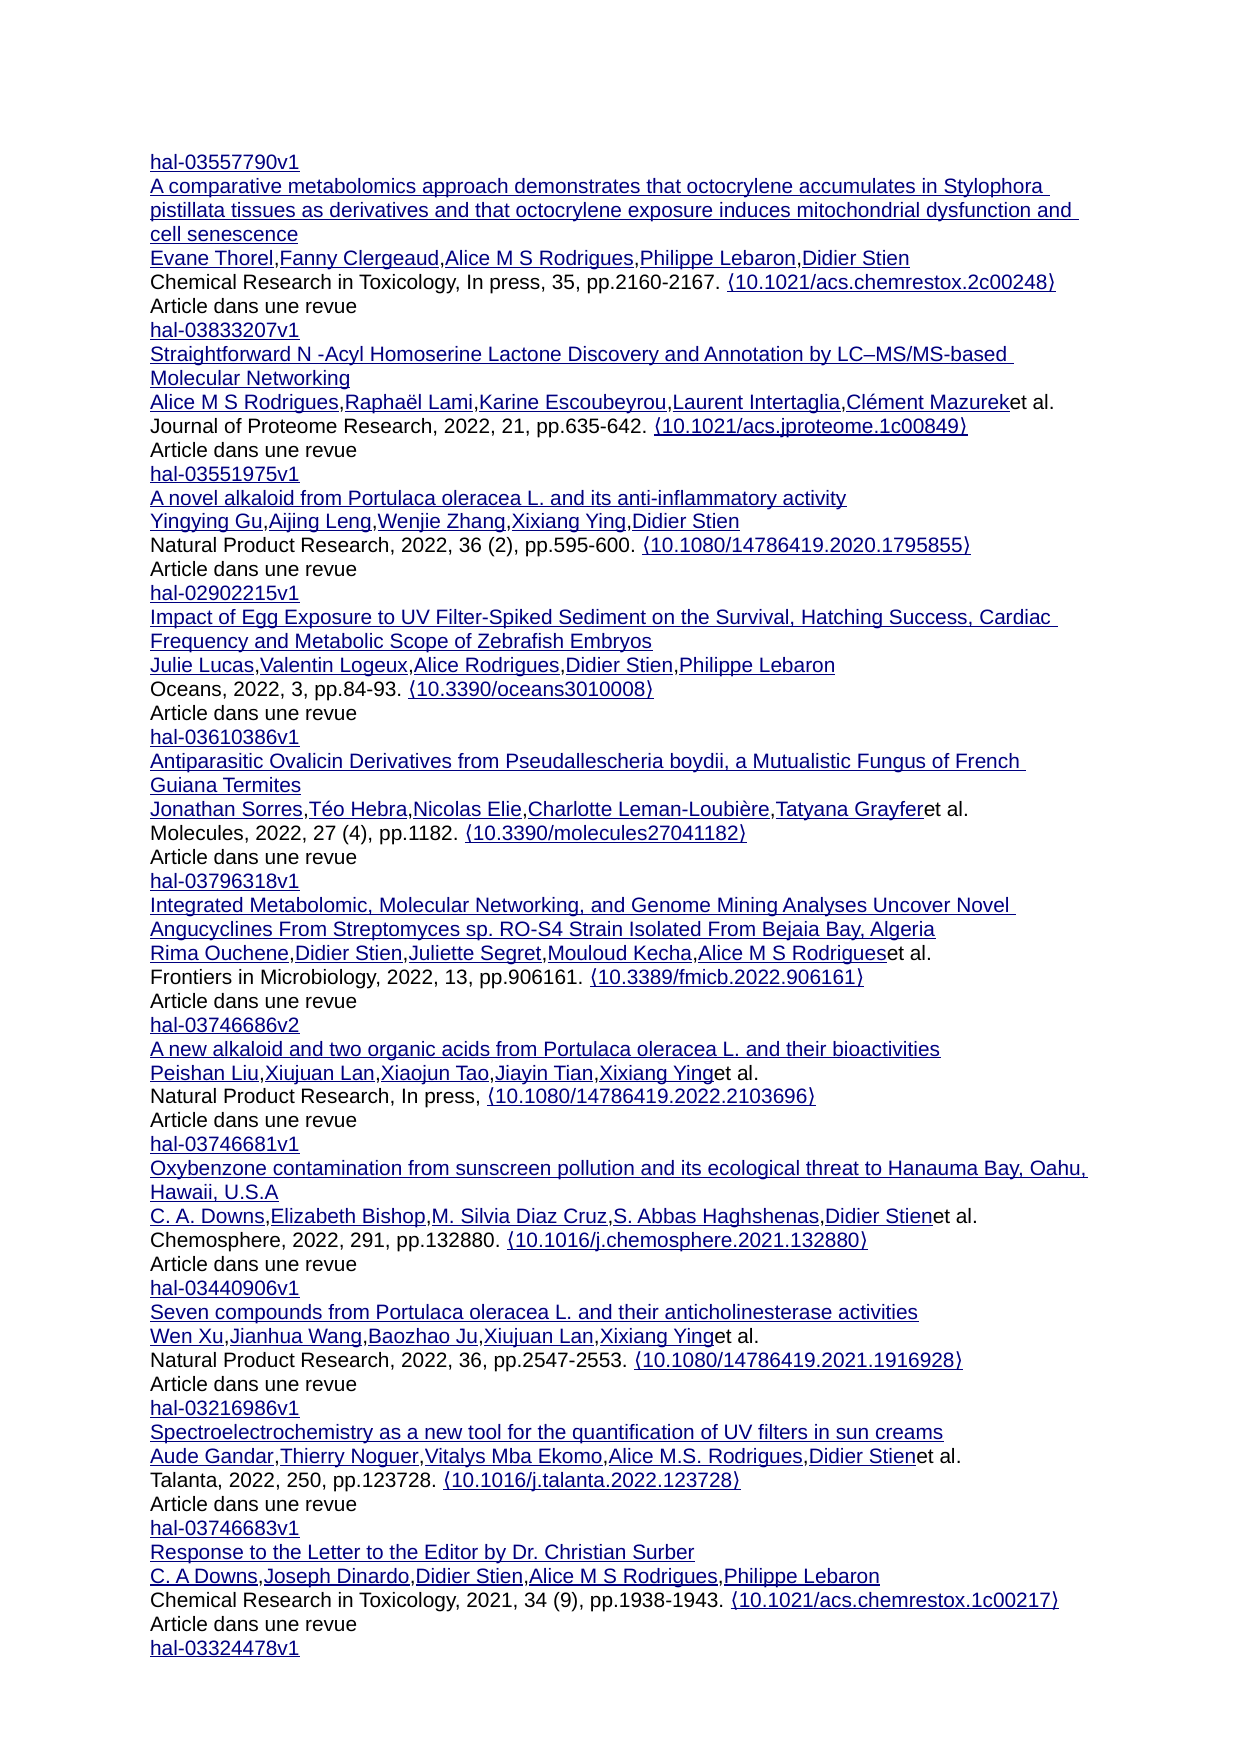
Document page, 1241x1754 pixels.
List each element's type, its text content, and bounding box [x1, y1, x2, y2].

table_cell A novel alkaloid from Portulaca oleracea L. and its anti-inflammatory activity Yingying Gu,Aijing Leng,Wenjie Zhang,Xixiang Ying,Didier Stien Natural Product Research, 2022, 36 (2), pp.595-600. ⟨10.1080/14786419.2020.1795855⟩ Article dans une revue hal-02902215v1 [150, 485, 1090, 605]
table_cell Antiparasitic Ovalicin Derivatives from Pseudallescheria boydii, a Mutualistic Fungus of French Guiana Termites Jonathan Sorres,Téo Hebra,Nicolas Elie,Charlotte Leman-Loubière,Tatyana Grayferet al. Molecules, 2022, 27 (4), pp.1182. ⟨10.3390/molecules27041182⟩ Article dans une revue hal-03796318v1 [150, 749, 1090, 893]
table_cell Spectroelectrochemistry as a new tool for the quantification of UV filters in sun creams Aude Gandar,Thierry Noguer,Vitalys Mba Ekomo,Alice M.S. Rodrigues,Didier Stienet al. Talanta, 2022, 250, pp.123728. ⟨10.1016/j.talanta.2022.123728⟩ Article dans une revue hal-03746683v1 [150, 1420, 1090, 1539]
table_cell A comparative metabolomics approach demonstrates that octocrylene accumulates in Stylophora pistillata tissues as derivatives and that octocrylene exposure induces mitochondrial dysfunction and cell senescence Evane Thorel,Fanny Clergeaud,Alice M S Rodrigues,Philippe Lebaron,Didier Stien Chemical Research in Toxicology, In press, 35, pp.2160-2167. ⟨10.1021/acs.chemrestox.2c00248⟩ Article dans une revue hal-03833207v1 [150, 174, 1090, 342]
table_cell Oxybenzone contamination from sunscreen pollution and its ecological threat to Hanauma Bay, Oahu, Hawaii, U.S.A C. A. Downs,Elizabeth Bishop,M. Silvia Diaz Cruz,S. Abbas Haghshenas,Didier Stienet al. Chemosphere, 2022, 291, pp.132880. ⟨10.1016/j.chemosphere.2021.132880⟩ Article dans une revue hal-03440906v1 [150, 1156, 1090, 1300]
table_cell Seven compounds from Portulaca oleracea L. and their anticholinesterase activities Wen Xu,Jianhua Wang,Baozhao Ju,Xiujuan Lan,Xixiang Yinget al. Natural Product Research, 2022, 36, pp.2547-2553. ⟨10.1080/14786419.2021.1916928⟩ Article dans une revue hal-03216986v1 [150, 1300, 1090, 1420]
table_cell Integrated Metabolomic, Molecular Networking, and Genome Mining Analyses Uncover Novel Angucyclines From Streptomyces sp. RO-S4 Strain Isolated From Bejaia Bay, Algeria Rima Ouchene,Didier Stien,Juliette Segret,Mouloud Kecha,Alice M S Rodrigueset al. Frontiers in Microbiology, 2022, 13, pp.906161. ⟨10.3389/fmicb.2022.906161⟩ Article dans une revue hal-03746686v2 [150, 893, 1090, 1036]
table_cell A new alkaloid and two organic acids from Portulaca oleracea L. and their bioactivities Peishan Liu,Xiujuan Lan,Xiaojun Tao,Jiayin Tian,Xixiang Yinget al. Natural Product Research, In press, ⟨10.1080/14786419.2022.2103696⟩ Article dans une revue hal-03746681v1 [150, 1036, 1090, 1156]
table_cell Impact of Egg Exposure to UV Filter-Spiked Sediment on the Survival, Hatching Success, Cardiac Frequency and Metabolic Scope of Zebrafish Embryos Julie Lucas,Valentin Logeux,Alice Rodrigues,Didier Stien,Philippe Lebaron Oceans, 2022, 3, pp.84-93. ⟨10.3390/oceans3010008⟩ Article dans une revue hal-03610386v1 [150, 605, 1090, 749]
table_cell Straightforward N -Acyl Homoserine Lactone Discovery and Annotation by LC–MS/MS-based Molecular Networking Alice M S Rodrigues,Raphaël Lami,Karine Escoubeyrou,Laurent Intertaglia,Clément Mazureket al. Journal of Proteome Research, 2022, 21, pp.635-642. ⟨10.1021/acs.jproteome.1c00849⟩ Article dans une revue hal-03551975v1 [150, 342, 1090, 485]
table_cell Response to the Letter to the Editor by Dr. Christian Surber C. A Downs,Joseph Dinardo,Didier Stien,Alice M S Rodrigues,Philippe Lebaron Chemical Research in Toxicology, 2021, 34 (9), pp.1938-1943. ⟨10.1021/acs.chemrestox.1c00217⟩ Article dans une revue hal-03324478v1 [150, 1540, 1090, 1659]
table_cell hal-03557790v1 [150, 150, 1090, 174]
